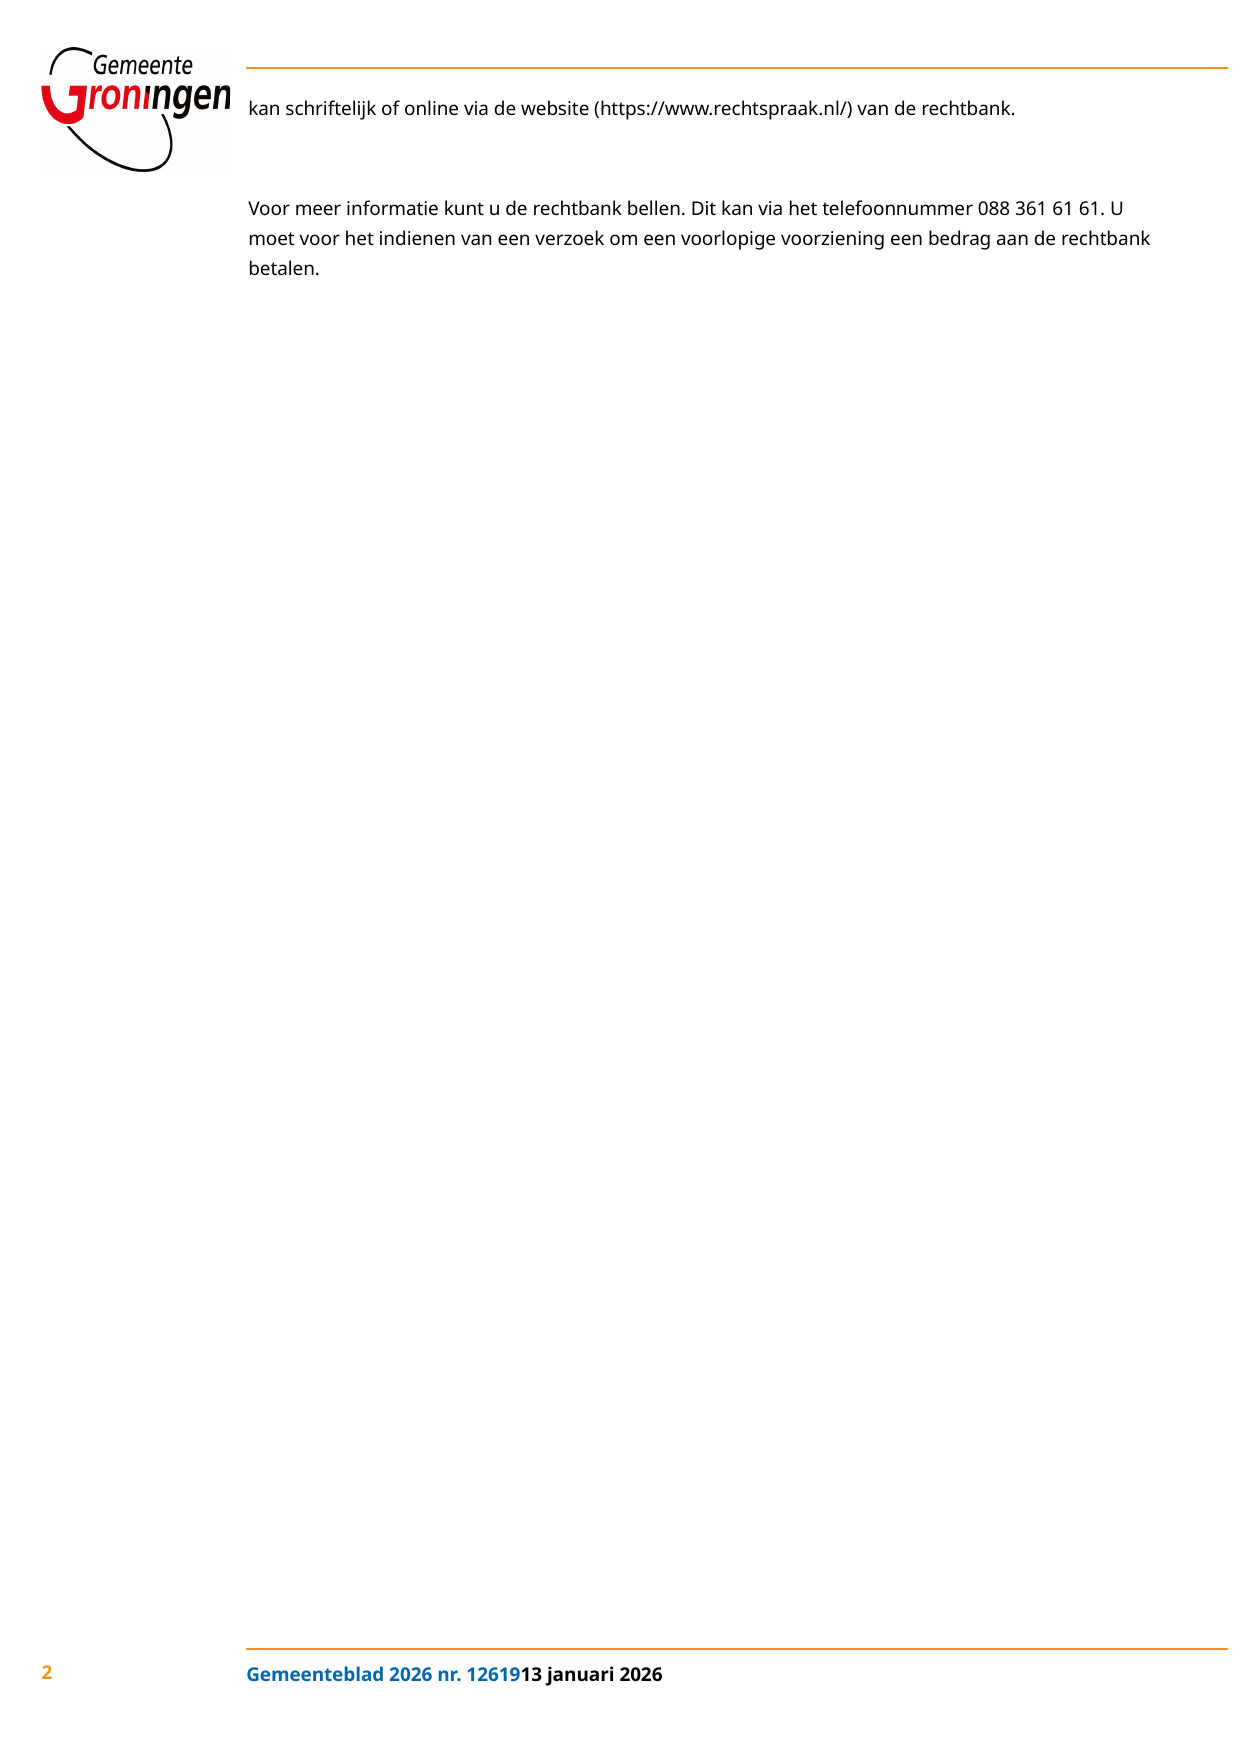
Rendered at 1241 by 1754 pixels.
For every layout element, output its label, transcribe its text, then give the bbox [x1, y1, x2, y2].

picture [41, 47, 231, 172]
text Voor meer informatie kunt u de rechtbank bellen. Dit kan via het telefoonnummer 088 361 61 61. U moet voor het indienen van een verzoek om een voorlopige voorziening een bedrag aan de rechtbank betalen. [248, 196, 1152, 281]
text kan schriftelijk of online via de website (https://www.rechtspraak.nl/) van de rechtbank. [248, 95, 1152, 121]
